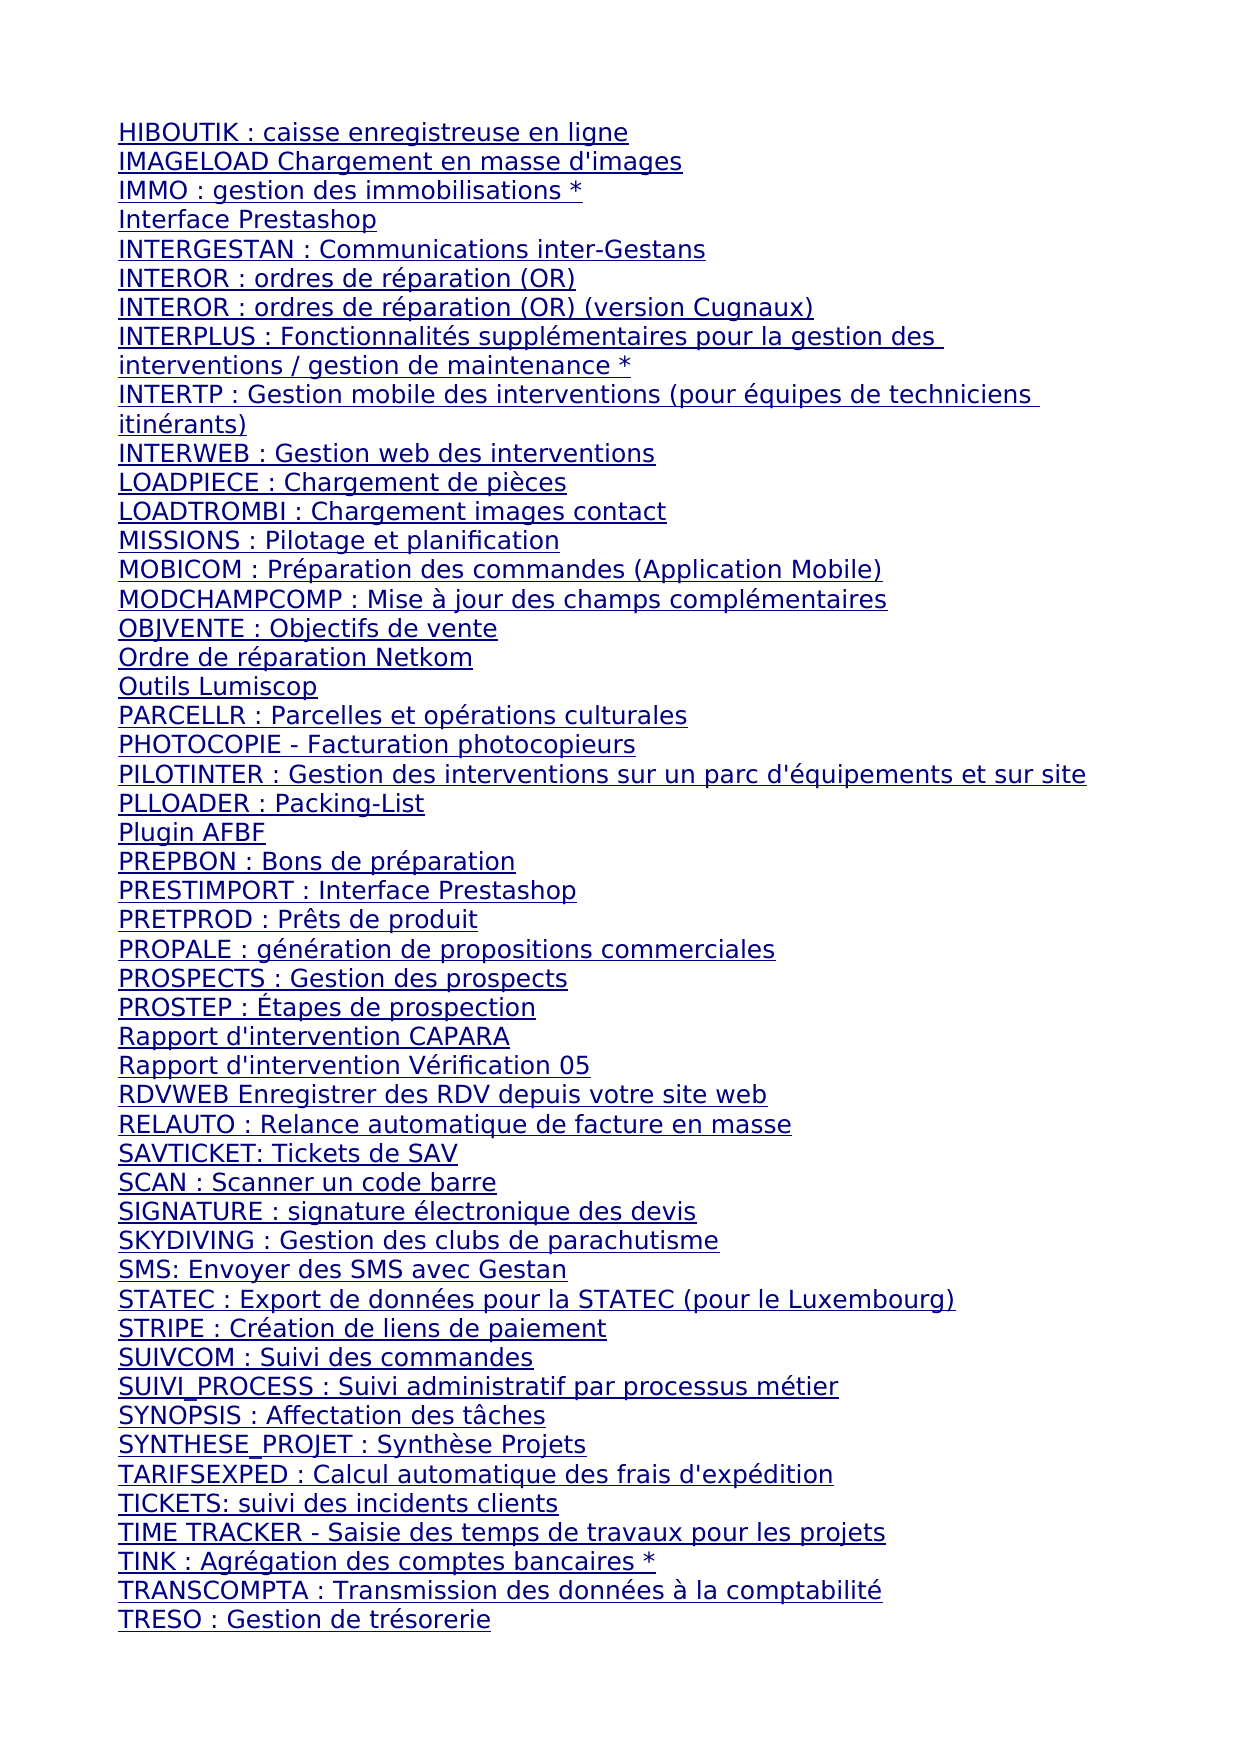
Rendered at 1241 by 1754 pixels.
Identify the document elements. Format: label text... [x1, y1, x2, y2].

text HIBOUTIK : caisse enregistreuse en ligne IMAGELOAD Chargement en masse d'images IMMO : gestion des immobilisations * Interface Prestashop INTERGESTAN : Communications inter-Gestans INTEROR : ordres de réparation (OR) INTEROR : ordres de réparation (OR) (version Cugnaux) INTERPLUS : Fonctionnalités supplémentaires pour la gestion des interventions / gestion de maintenance * INTERTP : Gestion mobile des interventions (pour équipes de techniciens itinérants) INTERWEB : Gestion web des interventions LOADPIECE : Chargement de pièces LOADTROMBI : Chargement images contact MISSIONS : Pilotage et planification MOBICOM : Préparation des commandes (Application Mobile) MODCHAMPCOMP : Mise à jour des champs complémentaires OBJVENTE : Objectifs de vente Ordre de réparation Netkom Outils Lumiscop PARCELLR : Parcelles et opérations culturales PHOTOCOPIE - Facturation photocopieurs PILOTINTER : Gestion des interventions sur un parc d'équipements et sur site PLLOADER : Packing-List Plugin AFBF PREPBON : Bons de préparation PRESTIMPORT : Interface Prestashop PRETPROD : Prêts de produit PROPALE : génération de propositions commerciales PROSPECTS : Gestion des prospects PROSTEP : Étapes de prospection Rapport d'intervention CAPARA Rapport d'intervention Vérification 05 RDVWEB Enregistrer des RDV depuis votre site web RELAUTO : Relance automatique de facture en masse SAVTICKET: Tickets de SAV SCAN : Scanner un code barre SIGNATURE : signature électronique des devis SKYDIVING : Gestion des clubs de parachutisme SMS: Envoyer des SMS avec Gestan STATEC : Export de données pour la STATEC (pour le Luxembourg) STRIPE : Création de liens de paiement SUIVCOM : Suivi des commandes SUIVI_PROCESS : Suivi administratif par processus métier SYNOPSIS : Affectation des tâches SYNTHESE_PROJET : Synthèse Projets TARIFSEXPED : Calcul automatique des frais d'expédition TICKETS: suivi des incidents clients TIME TRACKER - Saisie des temps de travaux pour les projets TINK : Agrégation des comptes bancaires * TRANSCOMPTA : Transmission des données à la comptabilité TRESO : Gestion de trésorerie [118, 118, 1122, 1635]
